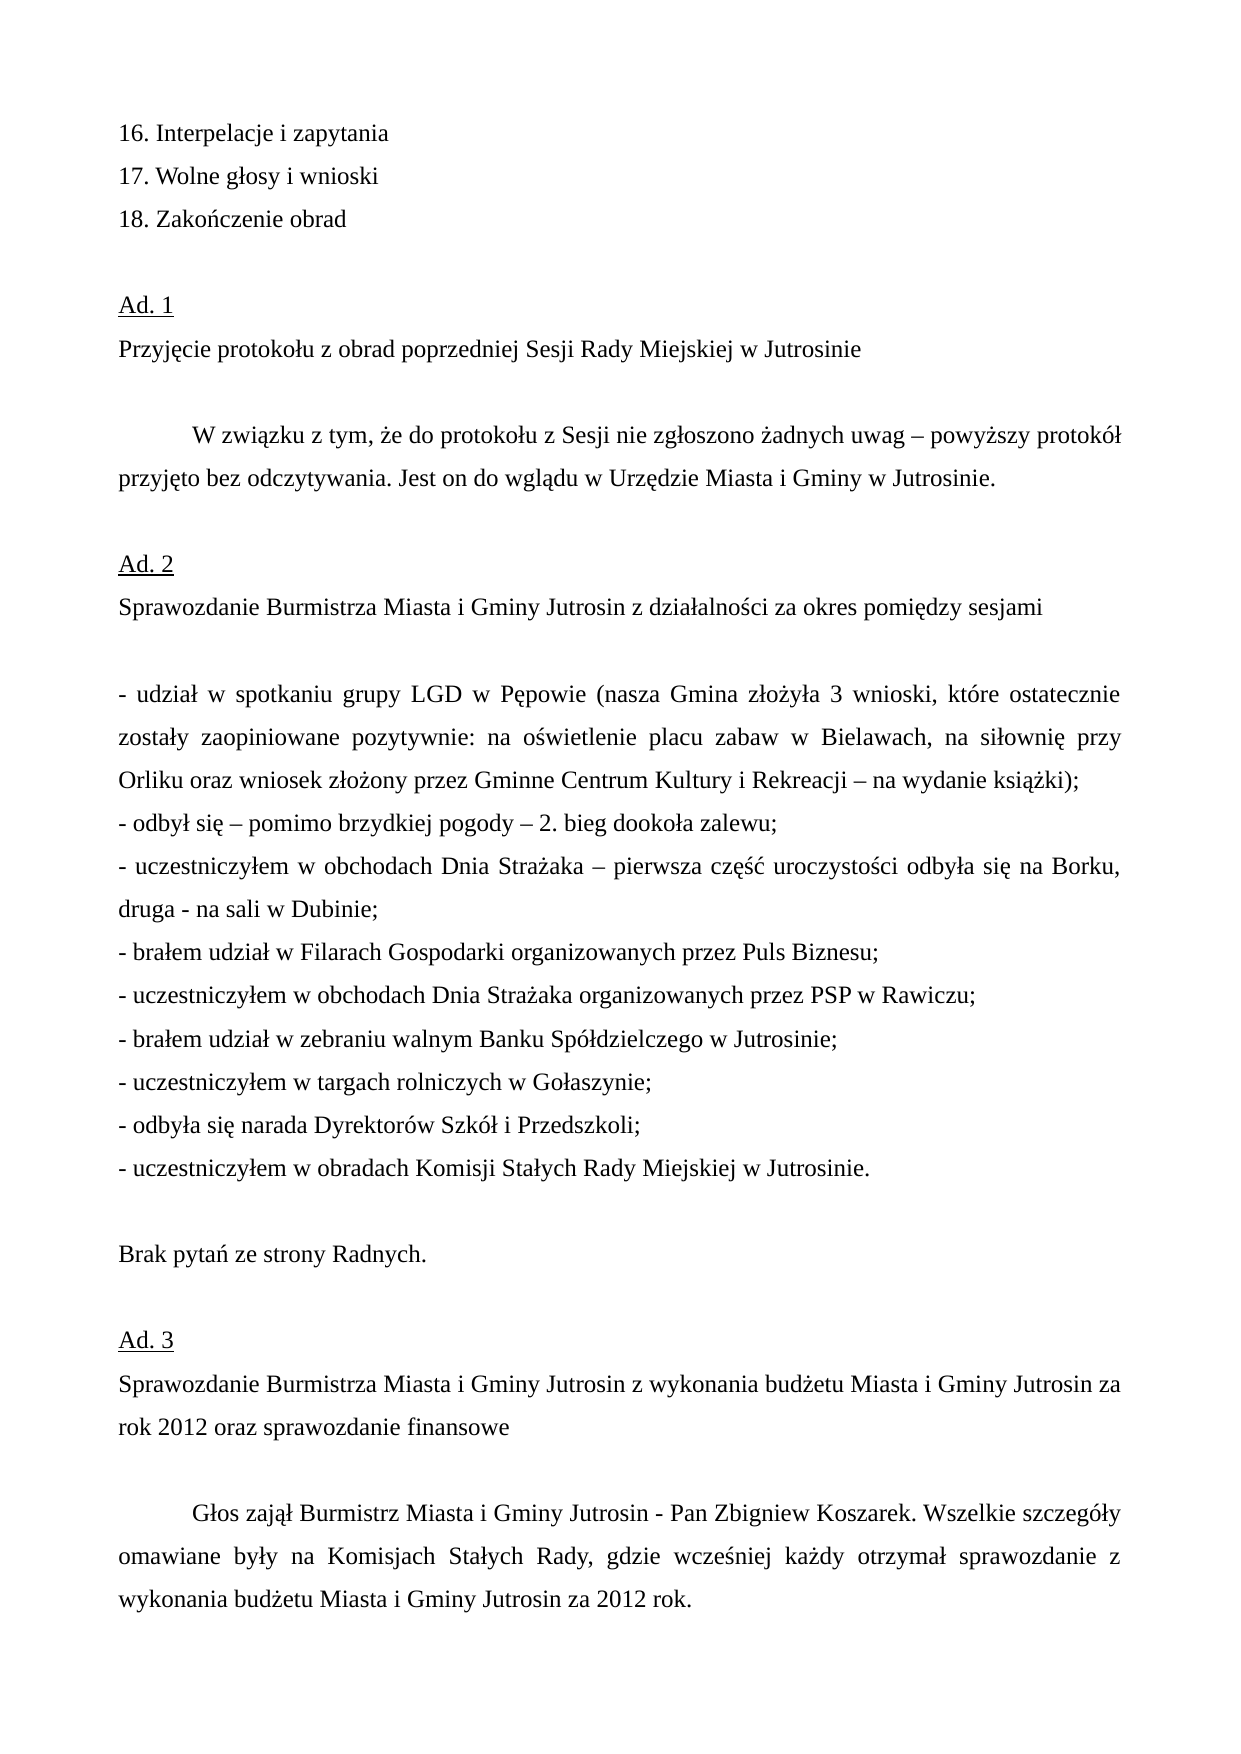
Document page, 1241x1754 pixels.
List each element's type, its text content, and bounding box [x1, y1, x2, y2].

text Przyjęcie protokołu z obrad poprzedniej Sesji Rady Miejskiej w Jutrosinie [118, 334, 1122, 362]
text Ad. 1 [118, 291, 1122, 319]
text Sprawozdanie Burmistrza Miasta i Gminy Jutrosin z wykonania budżetu Miasta i Gminy Jutrosin za rok 2012 oraz sprawozdanie finansowe [118, 1369, 1122, 1441]
text 16. Interpelacje i zapytania [118, 118, 1122, 147]
text Głos zajął Burmistrz Miasta i Gminy Jutrosin - Pan Zbigniew Koszarek. Wszelkie szczegóły omawiane były na Komisjach Stałych Rady, gdzie wcześniej każdy otrzymał sprawozdanie z wykonania budżetu Miasta i Gminy Jutrosin za 2012 rok. [118, 1498, 1122, 1613]
text Ad. 3 [118, 1326, 1122, 1354]
text 17. Wolne głosy i wnioski [118, 161, 1122, 190]
text - odbył się – pomimo brzydkiej pogody – 2. bieg dookoła zalewu; [118, 808, 1122, 837]
text - odbyła się narada Dyrektorów Szkół i Przedszkoli; [118, 1110, 1122, 1139]
text Brak pytań ze strony Radnych. [118, 1239, 1122, 1268]
text - uczestniczyłem w obchodach Dnia Strażaka organizowanych przez PSP w Rawiczu; [118, 981, 1122, 1009]
text W związku z tym, że do protokołu z Sesji nie zgłoszono żadnych uwag – powyższy protokół przyjęto bez odczytywania. Jest on do wglądu w Urzędzie Miasta i Gminy w Jutrosinie. [118, 420, 1122, 492]
text - brałem udział w Filarach Gospodarki organizowanych przez Puls Biznesu; [118, 937, 1122, 966]
text - uczestniczyłem w targach rolniczych w Gołaszynie; [118, 1067, 1122, 1096]
text Sprawozdanie Burmistrza Miasta i Gminy Jutrosin z działalności za okres pomiędzy sesjami [118, 592, 1122, 621]
text - udział w spotkaniu grupy LGD w Pępowie (nasza Gmina złożyła 3 wnioski, które ostatecznie zostały zaopiniowane pozytywnie: na oświetlenie placu zabaw w Bielawach, na siłownię przy Orliku oraz wniosek złożony przez Gminne Centrum Kultury i Rekreacji – na wydanie książki); [118, 679, 1122, 794]
text - brałem udział w zebraniu walnym Banku Spółdzielczego w Jutrosinie; [118, 1024, 1122, 1052]
text 18. Zakończenie obrad [118, 204, 1122, 233]
text Ad. 2 [118, 549, 1122, 578]
text - uczestniczyłem w obchodach Dnia Strażaka – pierwsza część uroczystości odbyła się na Borku, druga - na sali w Dubinie; [118, 851, 1122, 923]
text - uczestniczyłem w obradach Komisji Stałych Rady Miejskiej w Jutrosinie. [118, 1153, 1122, 1182]
